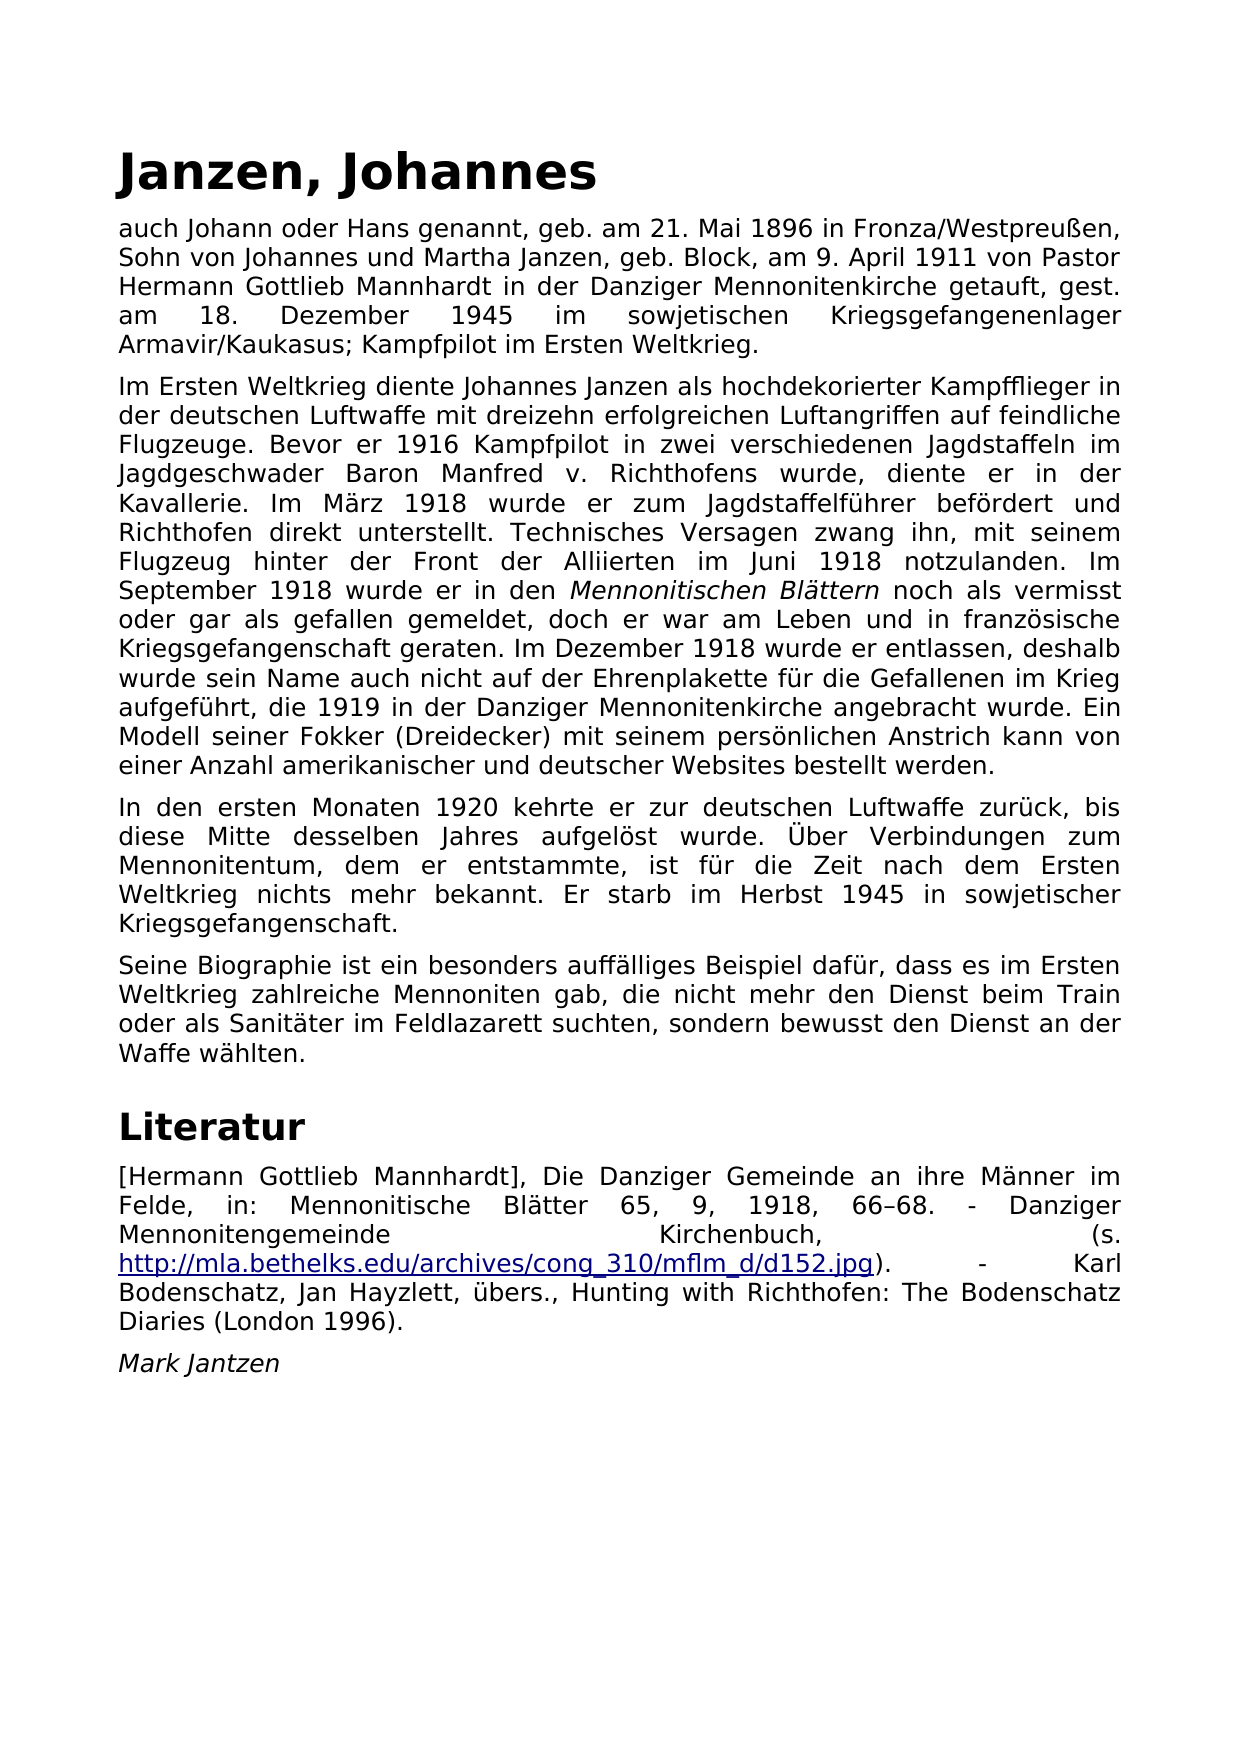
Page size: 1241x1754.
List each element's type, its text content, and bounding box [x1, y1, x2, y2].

text Seine Biographie ist ein besonders auffälliges Beispiel dafür, dass es im Ersten Weltkrieg zahlreiche Mennoniten gab, die nicht mehr den Dienst beim Train oder als Sanitäter im Feldlazarett suchten, sondern bewusst den Dienst an der Waffe wählten. [118, 951, 1122, 1068]
text [Hermann Gottlieb Mannhardt], Die Danziger Gemeinde an ihre Männer im Felde, in: Mennonitische Blätter 65, 9, 1918, 66–68. - Danziger Mennonitengemeinde Kirchenbuch, (s. http://mla.bethelks.edu/archives/cong_310/mflm_d/d152.jpg). - Karl Bodenschatz, Jan Hayzlett, übers., Hunting with Richthofen: The Bodenschatz Diaries (London 1996). [118, 1162, 1122, 1337]
text In den ersten Monaten 1920 kehrte er zur deutschen Luftwaffe zurück, bis diese Mitte desselben Jahres aufgelöst wurde. Über Verbindungen zum Mennonitentum, dem er entstammte, ist für die Zeit nach dem Ersten Weltkrieg nichts mehr bekannt. Er starb im Herbst 1945 in sowjetischer Kriegsgefangenschaft. [118, 793, 1122, 939]
text auch Johann oder Hans genannt, geb. am 21. Mai 1896 in Fronza/Westpreußen, Sohn von Johannes und Martha Janzen, geb. Block, am 9. April 1911 von Pastor Hermann Gottlieb Mannhardt in der Danziger Mennonitenkirche getauft, gest. am 18. Dezember 1945 im sowjetischen Kriegsgefangenenlager Armavir/Kaukasus; Kampfpilot im Ersten Weltkrieg. [118, 214, 1122, 360]
text Mark Jantzen [118, 1349, 1122, 1378]
subtitle Literatur [118, 1106, 1122, 1149]
text Im Ersten Weltkrieg diente Johannes Janzen als hochdekorierter Kampfflieger in der deutschen Luftwaffe mit dreizehn erfolgreichen Luftangriffen auf feindliche Flugzeuge. Bevor er 1916 Kampfpilot in zwei verschiedenen Jagdstaffeln im Jagdgeschwader Baron Manfred v. Richthofens wurde, diente er in der Kavallerie. Im März 1918 wurde er zum Jagdstaffelführer befördert und Richthofen direkt unterstellt. Technisches Versagen zwang ihn, mit seinem Flugzeug hinter der Front der Alliierten im Juni 1918 notzulanden. Im September 1918 wurde er in den Mennonitischen Blättern noch als vermisst oder gar als gefallen gemeldet, doch er war am Leben und in französische Kriegsgefangenschaft geraten. Im Dezember 1918 wurde er entlassen, deshalb wurde sein Name auch nicht auf der Ehrenplakette für die Gefallenen im Krieg aufgeführt, die 1919 in der Danziger Mennonitenkirche angebracht wurde. Ein Modell seiner Fokker (Dreidecker) mit seinem persönlichen Anstrich kann von einer Anzahl amerikanischer und deutscher Websites bestellt werden. [118, 372, 1122, 781]
subtitle Janzen, Johannes [118, 143, 1122, 201]
